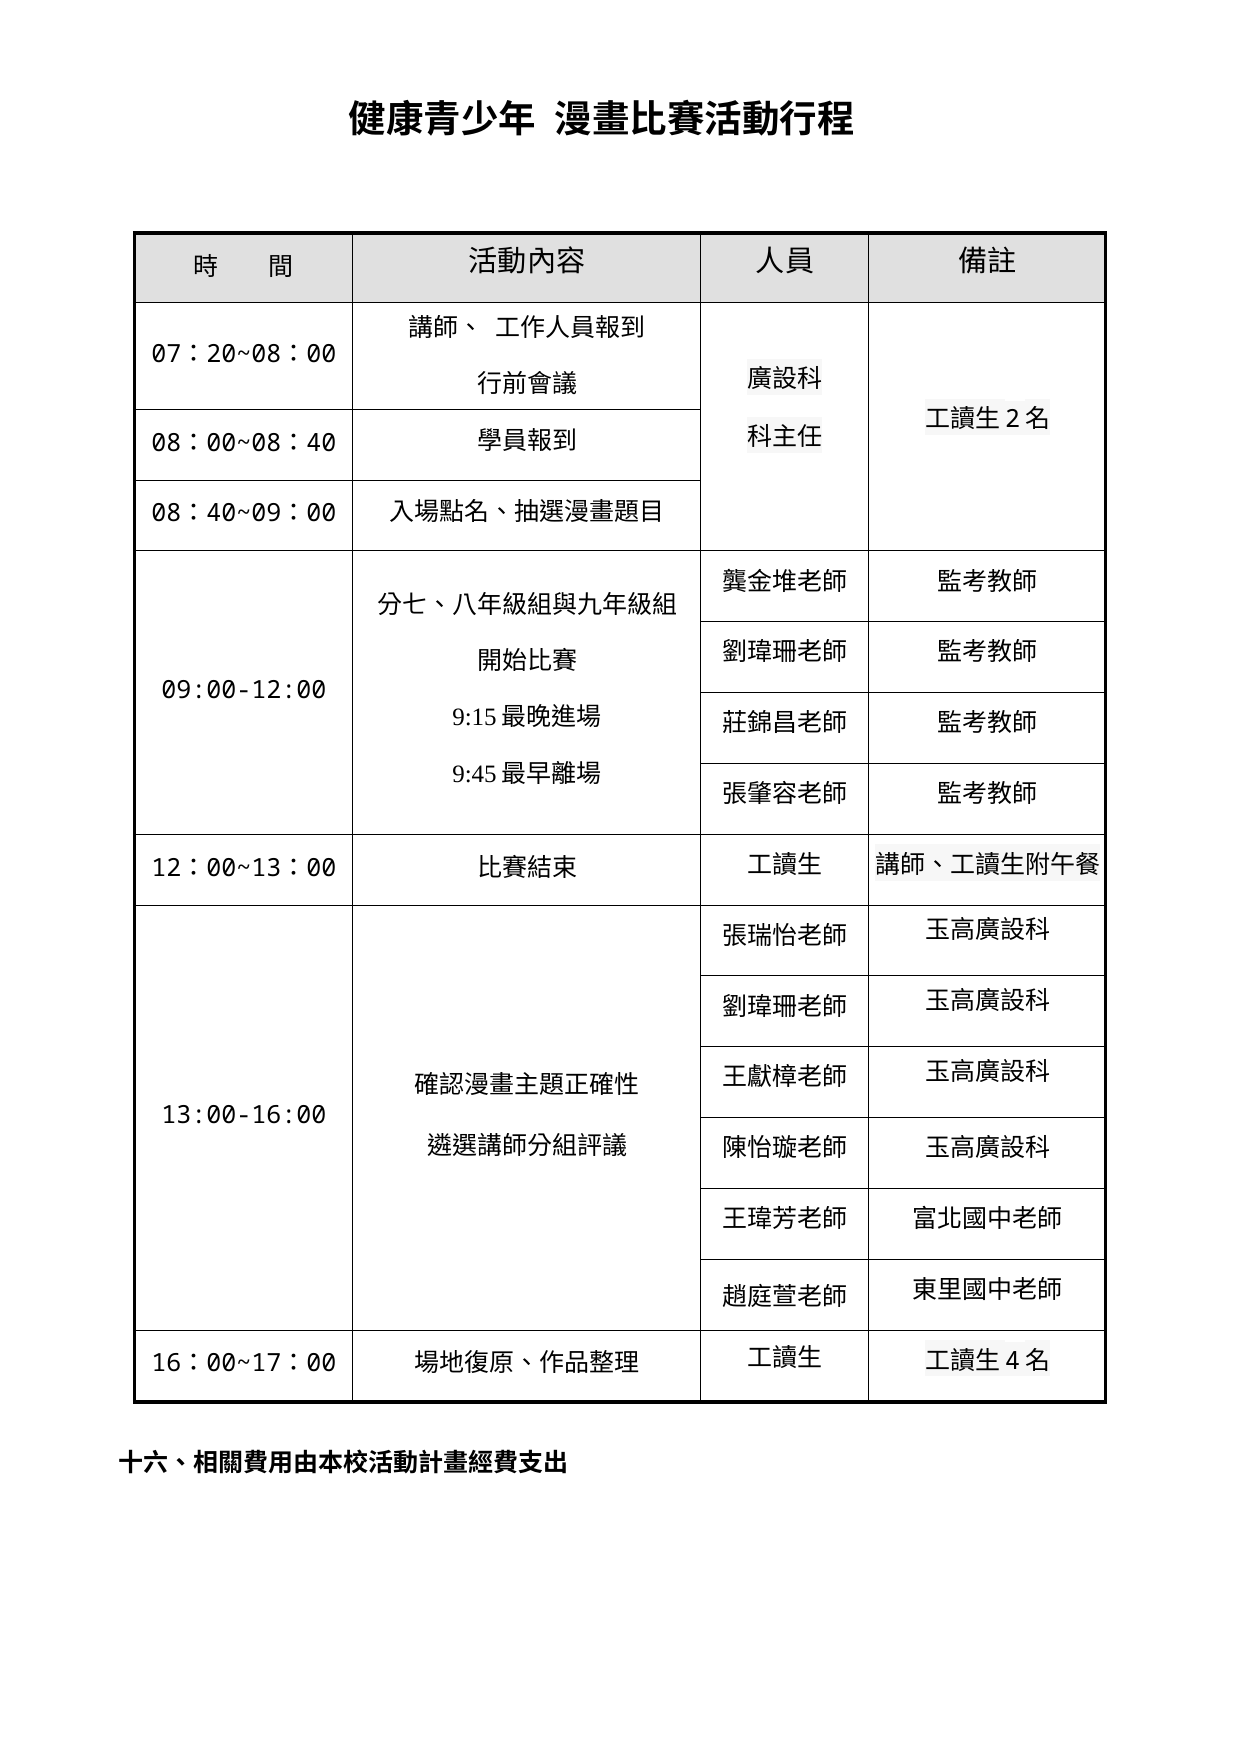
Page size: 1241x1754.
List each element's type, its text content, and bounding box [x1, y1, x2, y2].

table_cell 莊錦昌老師 [701, 693, 868, 763]
table_cell 工讀生2名 [869, 303, 1104, 550]
table_cell 12：00~13：00 [136, 835, 352, 904]
table_cell 陳怡璇老師 [701, 1118, 868, 1188]
table_cell 玉高廣設科 [869, 1047, 1104, 1117]
table_cell 監考教師 [869, 551, 1104, 621]
table_cell 08：40~09：00 [136, 481, 352, 550]
table_header 備註 [869, 235, 1104, 302]
table_header 人員 [701, 235, 868, 302]
table_cell 16：00~17：00 [136, 1331, 352, 1400]
table_cell 工讀生 [701, 1331, 868, 1400]
table_cell 劉瑋珊老師 [701, 622, 868, 692]
table_cell 玉高廣設科 [869, 906, 1104, 975]
table_cell 趙庭萱老師 [701, 1260, 868, 1329]
table_cell 13:00-16:00 [136, 906, 352, 1329]
table_header 活動內容 [353, 235, 700, 302]
table_cell 工讀生4名 [869, 1331, 1104, 1400]
table_cell 分七、八年級組與九年級組 開始比賽 9:15最晚進場 9:45最早離場 [353, 551, 700, 834]
table_header 時 間 [136, 235, 352, 302]
table_cell 廣設科 科主任 [701, 303, 868, 550]
table_cell 場地復原、作品整理 [353, 1331, 700, 1400]
table_cell 講師、工讀生附午餐 [869, 835, 1104, 904]
table_cell 監考教師 [869, 622, 1104, 692]
table_cell 劉瑋珊老師 [701, 976, 868, 1046]
table_cell 王獻樟老師 [701, 1047, 868, 1117]
table_cell 09:00-12:00 [136, 551, 352, 834]
table_cell 監考教師 [869, 693, 1104, 763]
table_cell 王瑋芳老師 [701, 1189, 868, 1259]
table_cell 監考教師 [869, 764, 1104, 834]
table_cell 07：20~08：00 [136, 303, 352, 409]
table_cell 張肇容老師 [701, 764, 868, 834]
text 十六、相關費用由本校活動計畫經費支出 [118, 1441, 1122, 1478]
table_cell 08：00~08：40 [136, 410, 352, 479]
table_cell 玉高廣設科 [869, 976, 1104, 1046]
table_cell 富北國中老師 [869, 1189, 1104, 1259]
text 健康青少年 漫畫比賽活動行程 [81, 89, 1122, 143]
table_cell 比賽結束 [353, 835, 700, 904]
table_cell 張瑞怡老師 [701, 906, 868, 975]
table_cell 龔金堆老師 [701, 551, 868, 621]
table_cell 玉高廣設科 [869, 1118, 1104, 1188]
table_cell 工讀生 [701, 835, 868, 904]
table_cell 入場點名、抽選漫畫題目 [353, 481, 700, 550]
table_cell 東里國中老師 [869, 1260, 1104, 1329]
table_cell 學員報到 [353, 410, 700, 479]
table_cell 確認漫畫主題正確性 遴選講師分組評議 [353, 906, 700, 1329]
table_cell 講師、 工作人員報到 行前會議 [353, 303, 700, 409]
